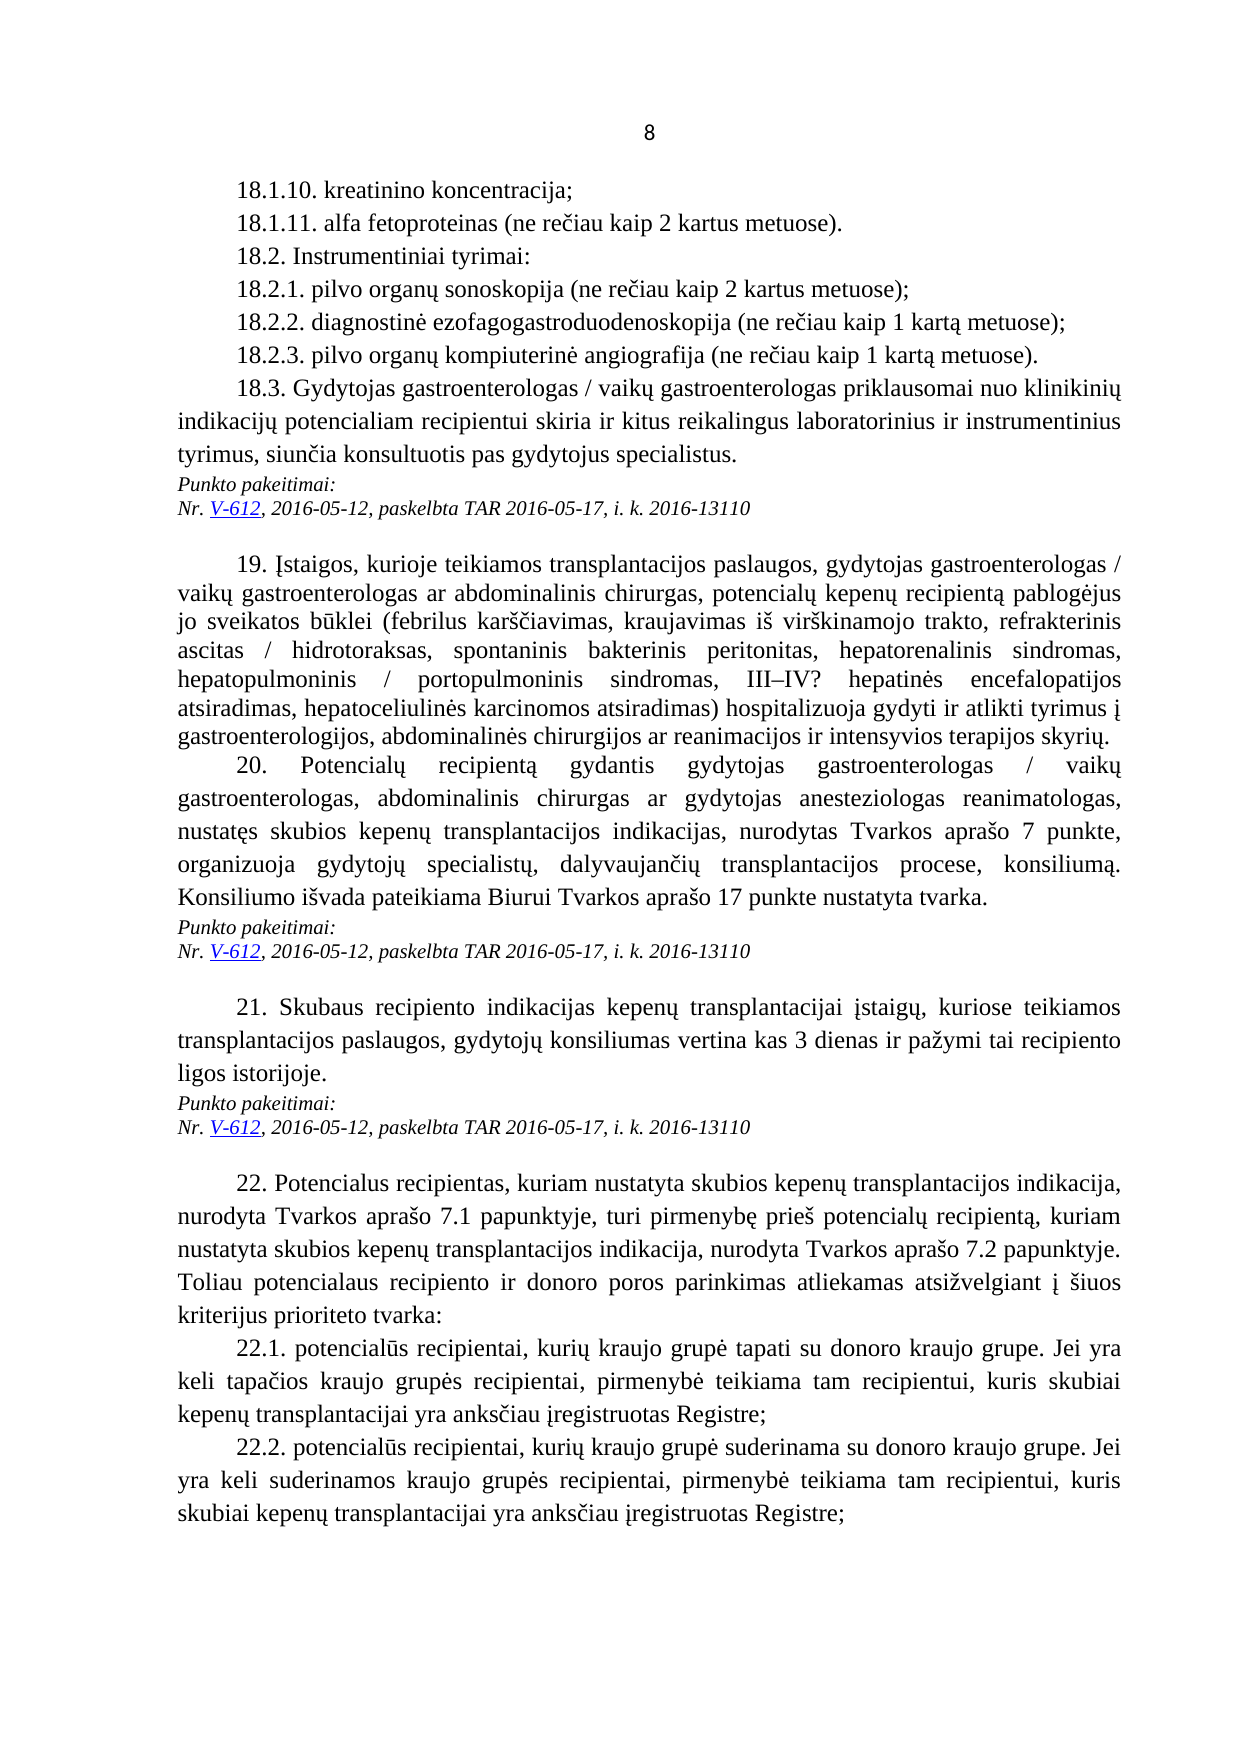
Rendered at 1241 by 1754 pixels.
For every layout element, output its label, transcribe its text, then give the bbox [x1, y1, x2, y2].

text Nr. V-612, 2016-05-12, paskelbta TAR 2016-05-17, i. k. 2016-13110 [177, 496, 1122, 520]
text 21. Skubaus recipiento indikacijas kepenų transplantacijai įstaigų, kuriose teikiamos transplantacijos paslaugos, gydytojų konsiliumas vertina kas 3 dienas ir pažymi tai recipiento ligos istorijoje. [177, 992, 1122, 1087]
text 19. Įstaigos, kurioje teikiamos transplantacijos paslaugos, gydytojas gastroenterologas / vaikų gastroenterologas ar abdominalinis chirurgas, potencialų kepenų recipientą pablogėjus jo sveikatos būklei (febrilus karščiavimas, kraujavimas iš virškinamojo trakto, refrakterinis ascitas / hidrotoraksas, spontaninis bakterinis peritonitas, hepatorenalinis sindromas, hepatopulmoninis / portopulmoninis sindromas, III–IV? hepatinės encefalopatijos atsiradimas, hepatoceliulinės karcinomos atsiradimas) hospitalizuoja gydyti ir atlikti tyrimus į gastroenterologijos, abdominalinės chirurgijos ar reanimacijos ir intensyvios terapijos skyrių. [177, 549, 1122, 750]
text 22.1. potencialūs recipientai, kurių kraujo grupė tapati su donoro kraujo grupe. Jei yra keli tapačios kraujo grupės recipientai, pirmenybė teikiama tam recipientui, kuris skubiai kepenų transplantacijai yra anksčiau įregistruotas Registre; [177, 1333, 1122, 1428]
text 18.2. Instrumentiniai tyrimai: [177, 241, 1122, 270]
text 20. Potencialų recipientą gydantis gydytojas gastroenterologas / vaikų gastroenterologas, abdominalinis chirurgas ar gydytojas anesteziologas reanimatologas, nustatęs skubios kepenų transplantacijos indikacijas, nurodytas Tvarkos aprašo 7 punkte, organizuoja gydytojų specialistų, dalyvaujančių transplantacijos procese, konsiliumą. Konsiliumo išvada pateikiama Biurui Tvarkos aprašo 17 punkte nustatyta tvarka. [177, 750, 1122, 911]
text 18.3. Gydytojas gastroenterologas / vaikų gastroenterologas priklausomai nuo klinikinių indikacijų potencialiam recipientui skiria ir kitus reikalingus laboratorinius ir instrumentinius tyrimus, siunčia konsultuotis pas gydytojus specialistus. [177, 373, 1122, 468]
text 22.2. potencialūs recipientai, kurių kraujo grupė suderinama su donoro kraujo grupe. Jei yra keli suderinamos kraujo grupės recipientai, pirmenybė teikiama tam recipientui, kuris skubiai kepenų transplantacijai yra anksčiau įregistruotas Registre; [177, 1432, 1122, 1527]
text 18.2.1. pilvo organų sonoskopija (ne rečiau kaip 2 kartus metuose); [177, 274, 1122, 303]
text 22. Potencialus recipientas, kuriam nustatyta skubios kepenų transplantacijos indikacija, nurodyta Tvarkos aprašo 7.1 papunktyje, turi pirmenybę prieš potencialų recipientą, kuriam nustatyta skubios kepenų transplantacijos indikacija, nurodyta Tvarkos aprašo 7.2 papunktyje. Toliau potencialaus recipiento ir donoro poros parinkimas atliekamas atsižvelgiant į šiuos kriterijus prioriteto tvarka: [177, 1168, 1122, 1329]
text Punkto pakeitimai: [177, 472, 1122, 496]
text Nr. V-612, 2016-05-12, paskelbta TAR 2016-05-17, i. k. 2016-13110 [177, 1115, 1122, 1139]
text 18.1.11. alfa fetoproteinas (ne rečiau kaip 2 kartus metuose). [177, 208, 1122, 237]
text Punkto pakeitimai: [177, 1091, 1122, 1115]
text 18.1.10. kreatinino koncentracija; [177, 175, 1122, 204]
text Nr. V-612, 2016-05-12, paskelbta TAR 2016-05-17, i. k. 2016-13110 [177, 939, 1122, 963]
text 18.2.3. pilvo organų kompiuterinė angiografija (ne rečiau kaip 1 kartą metuose). [177, 340, 1122, 369]
text 18.2.2. diagnostinė ezofagogastroduodenoskopija (ne rečiau kaip 1 kartą metuose); [177, 307, 1122, 336]
text Punkto pakeitimai: [177, 915, 1122, 939]
